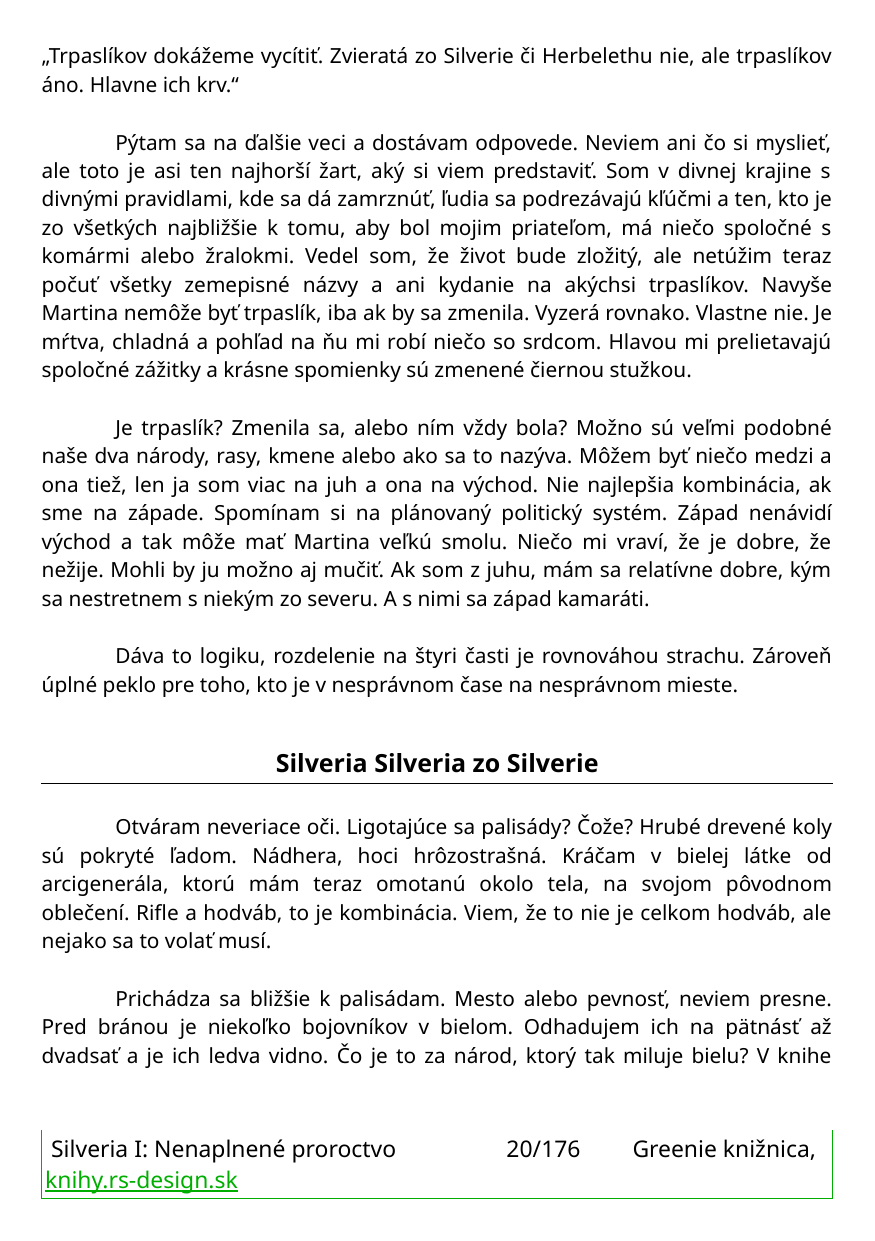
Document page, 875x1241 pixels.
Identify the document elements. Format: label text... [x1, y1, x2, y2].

text Prichádza sa bližšie k palisádam. Mesto alebo pevnosť, neviem presne. Pred bránou je niekoľko bojovníkov v bielom. Odhadujem ich na pätnásť až dvadsať a je ich ledva vidno. Čo je to za národ, ktorý tak miluje bielu? V knihe [41, 984, 833, 1069]
text „Trpaslíkov dokážeme vycítiť. Zvieratá zo Silverie či Herbelethu nie, ale trpaslíkov áno. Hlavne ich krv.“ [41, 41, 833, 98]
text Dáva to logiku, rozdelenie na štyri časti je rovnováhou strachu. Zároveň úplné peklo pre toho, kto je v nesprávnom čase na nesprávnom mieste. [41, 642, 833, 698]
text Pýtam sa na ďalšie veci a dostávam odpovede. Neviem ani čo si myslieť, ale toto je asi ten najhorší žart, aký si viem predstaviť. Som v divnej krajine s divnými pravidlami, kde sa dá zamrznúť, ľudia sa podrezávajú kľúčmi a ten, kto je zo všetkých najbližšie k tomu, aby bol mojim priateľom, má niečo spoločné s komármi alebo žralokmi. Vedel som, že život bude zložitý, ale netúžim teraz počuť všetky zemepisné názvy a ani kydanie na akýchsi trpaslíkov. Navyše Martina nemôže byť trpaslík, iba ak by sa zmenila. Vyzerá rovnako. Vlastne nie. Je mŕtva, chladná a pohľad na ňu mi robí niečo so srdcom. Hlavou mi prelietavajú spoločné zážitky a krásne spomienky sú zmenené čiernou stužkou. [41, 128, 833, 384]
subtitle Silveria Silveria zo Silverie [41, 743, 833, 783]
text Otváram neveriace oči. Ligotajúce sa palisády? Čože? Hrubé drevené koly sú pokryté ľadom. Nádhera, hoci hrôzostrašná. Kráčam v bielej látke od arcigenerála, ktorú mám teraz omotanú okolo tela, na svojom pôvodnom oblečení. Rifle a hodváb, to je kombinácia. Viem, že to nie je celkom hodváb, ale nejako sa to volať musí. [41, 812, 833, 954]
text Je trpaslík? Zmenila sa, alebo ním vždy bola? Možno sú veľmi podobné naše dva národy, rasy, kmene alebo ako sa to nazýva. Môžem byť niečo medzi a ona tiež, len ja som viac na juh a ona na východ. Nie najlepšia kombinácia, ak sme na západe. Spomínam si na plánovaný politický systém. Západ nenávidí východ a tak môže mať Martina veľkú smolu. Niečo mi vraví, že je dobre, že nežije. Mohli by ju možno aj mučiť. Ak som z juhu, mám sa relatívne dobre, kým sa nestretnem s niekým zo severu. A s nimi sa západ kamaráti. [41, 413, 833, 612]
